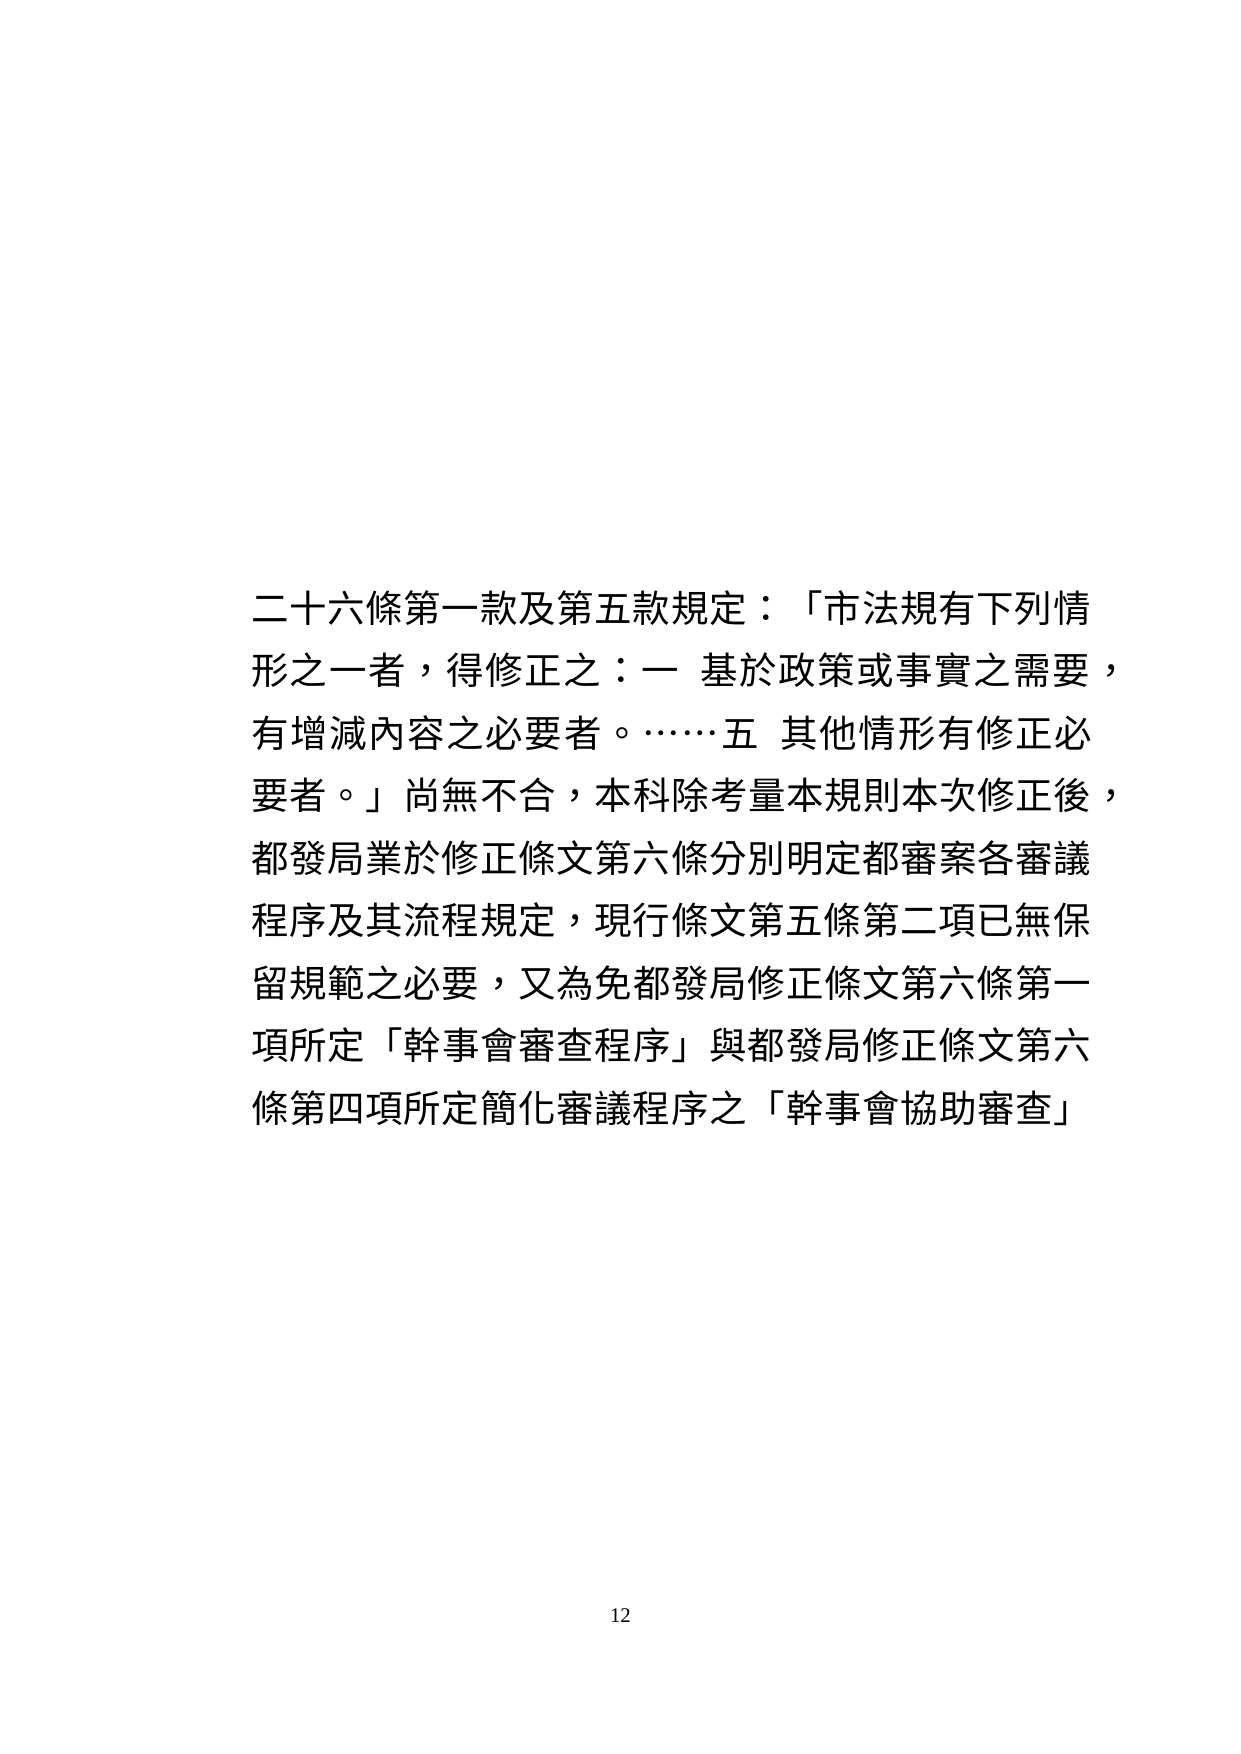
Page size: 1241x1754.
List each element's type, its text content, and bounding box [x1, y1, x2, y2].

text 二、上開修正條文，經核與臺北市法規標準自治條例第二十六條第一款及第五款規定：「市法規有下列情形之一者，得修正之：一 基於政策或事實之需要，有增減內容之必要者。……五 其他情形有修正必要者。」尚無不合，本科除考量本規則本次修正後，都發局業於修正條文第六條分別明定都審案各審議程序及其流程規定，現行條文第五條第二項已無保留規範之必要，又為免都發局修正條文第六條第一項所定「幹事會審查程序」與都發局修正條文第六條第四項所定簡化審議程序之「幹事會協助審查」有所混淆，爰將「幹事會審查程序」修正為「幹事會審議程序」，並刪除現行條文第五條第二項規定，並就都發局其餘修正條文及說明欄酌作文字修正外，擬予同意。 [177, 564, 1092, 1127]
